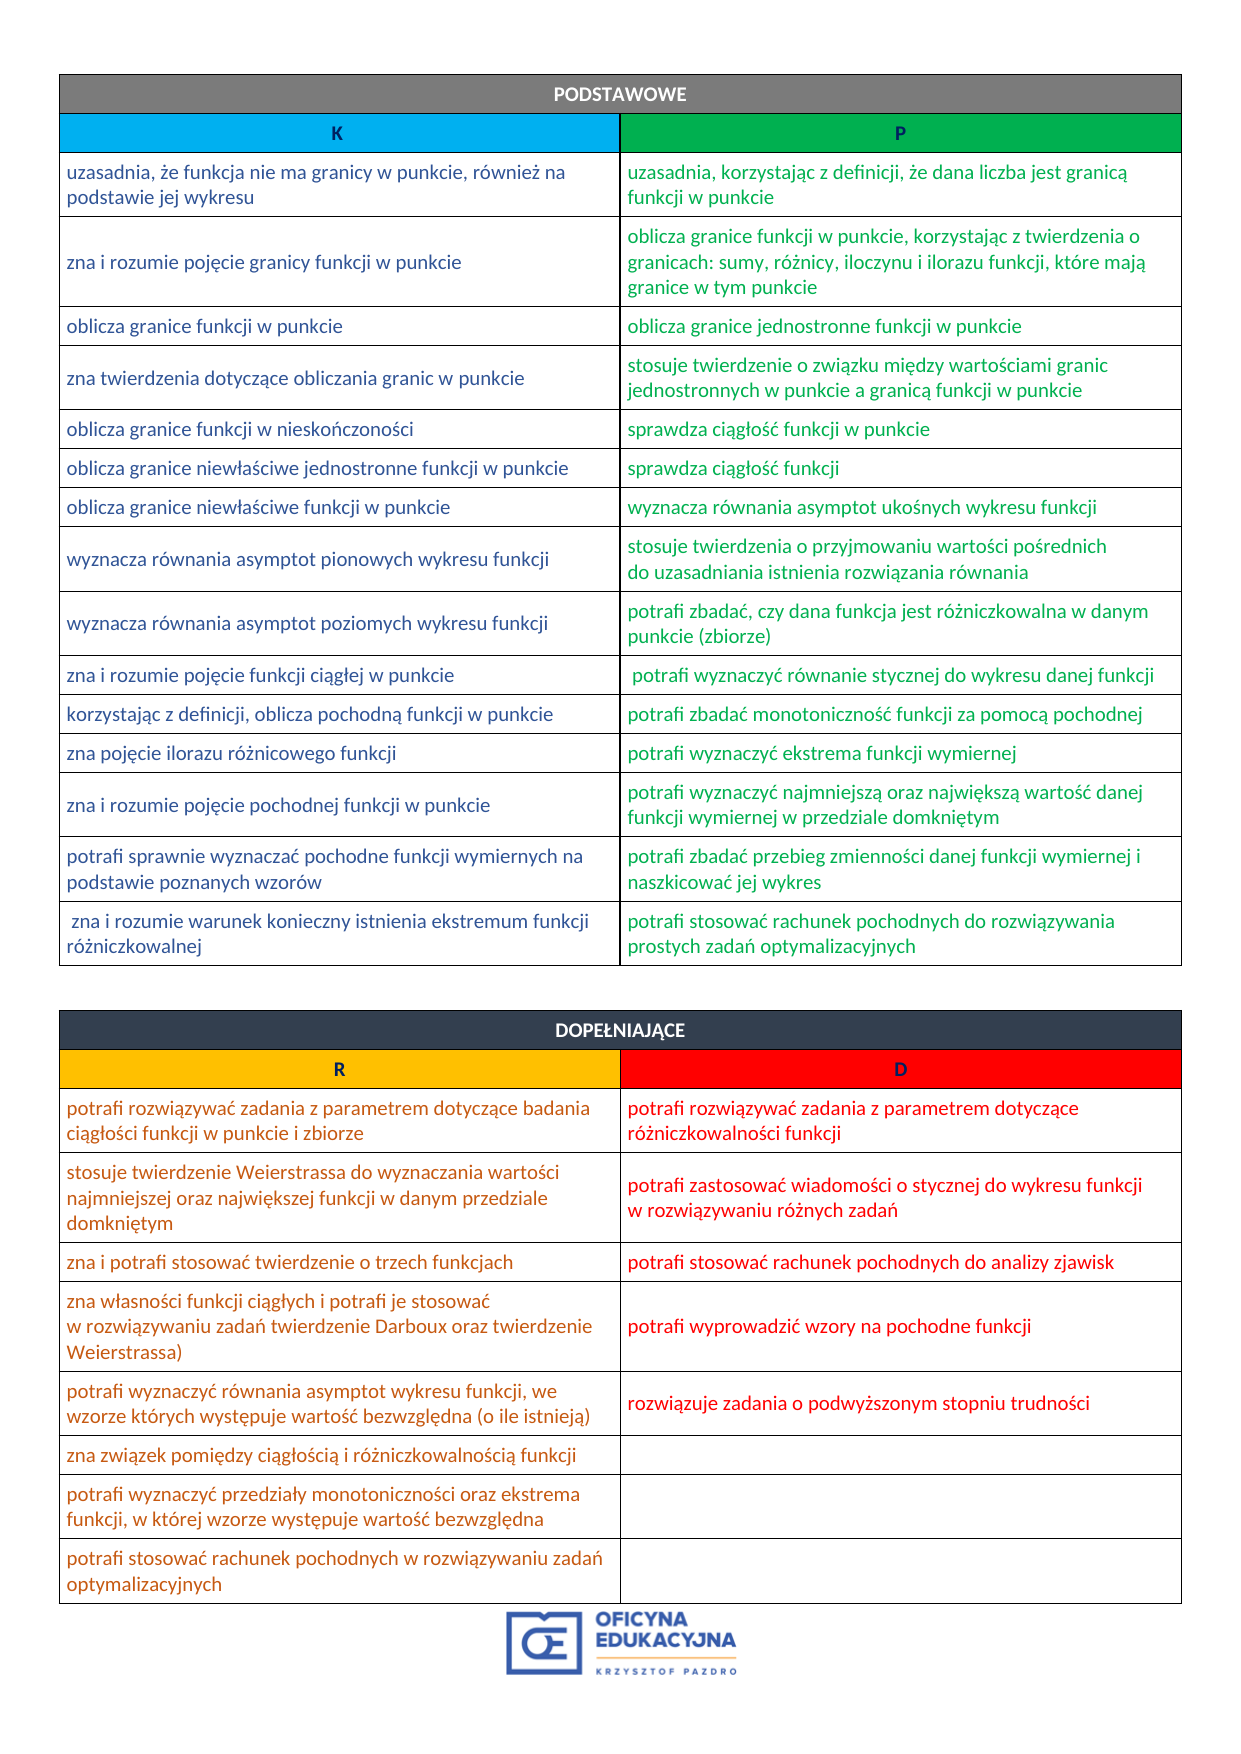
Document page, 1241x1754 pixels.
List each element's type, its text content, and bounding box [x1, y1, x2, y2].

table_cell oblicza granice jednostronne funkcji w punkcie [621, 307, 1181, 345]
table_cell sprawdza ciągłość funkcji w punkcie [621, 410, 1181, 448]
table_cell [621, 1436, 1181, 1474]
table_cell potrafi wyznaczyć równania asymptot wykresu funkcji, we wzorze których występuje wartość bezwzględna (o ile istnieją) [60, 1372, 620, 1435]
table_cell potrafi zbadać monotoniczność funkcji za pomocą pochodnej [621, 695, 1181, 733]
table_header DOPEŁNIAJĄCE [60, 1011, 1181, 1049]
table_cell oblicza granice niewłaściwe funkcji w punkcie [60, 488, 619, 526]
table_cell uzasadnia, korzystając z definicji, że dana liczba jest granicą funkcji w punkcie [621, 153, 1181, 216]
table_cell stosuje twierdzenie Weierstrassa do wyznaczania wartości najmniejszej oraz największej funkcji w danym przedziale domkniętym [60, 1153, 620, 1242]
table_cell potrafi zastosować wiadomości o stycznej do wykresu funkcji w rozwiązywaniu różnych zadań [621, 1153, 1181, 1242]
table_cell potrafi wyznaczyć najmniejszą oraz największą wartość danej funkcji wymiernej w przedziale domkniętym [621, 773, 1181, 836]
table_cell rozwiązuje zadania o podwyższonym stopniu trudności [621, 1372, 1181, 1435]
table_cell wyznacza równania asymptot ukośnych wykresu funkcji [621, 488, 1181, 526]
table_cell oblicza granice funkcji w punkcie, korzystając z twierdzenia o granicach: sumy, różnicy, iloczynu i ilorazu funkcji, które mają granice w tym punkcie [621, 217, 1181, 306]
table_cell zna twierdzenia dotyczące obliczania granic w punkcie [60, 346, 619, 409]
table_cell zna związek pomiędzy ciągłością i różniczkowalnością funkcji [60, 1436, 620, 1474]
table_cell zna własności funkcji ciągłych i potrafi je stosować w rozwiązywaniu zadań twierdzenie Darboux oraz twierdzenie Weierstrassa) [60, 1282, 620, 1371]
table_cell potrafi wyznaczyć równanie stycznej do wykresu danej funkcji [621, 656, 1181, 694]
table_cell potrafi wyznaczyć przedziały monotoniczności oraz ekstrema funkcji, w której wzorze występuje wartość bezwzględna [60, 1475, 620, 1538]
table_cell K [60, 114, 619, 152]
table_cell potrafi sprawnie wyznaczać pochodne funkcji wymiernych na podstawie poznanych wzorów [60, 837, 619, 901]
table_header PODSTAWOWE [60, 75, 1181, 113]
table_cell potrafi zbadać przebieg zmienności danej funkcji wymiernej i naszkicować jej wykres [621, 837, 1181, 901]
table_cell zna i rozumie pojęcie funkcji ciągłej w punkcie [60, 656, 619, 694]
table_cell sprawdza ciągłość funkcji [621, 449, 1181, 487]
table_cell potrafi stosować rachunek pochodnych do rozwiązywania prostych zadań optymalizacyjnych [621, 902, 1181, 965]
table_cell oblicza granice funkcji w nieskończoności [60, 410, 619, 448]
table_cell potrafi zbadać, czy dana funkcja jest różniczkowalna w danym punkcie (zbiorze) [621, 592, 1181, 655]
table_cell stosuje twierdzenia o przyjmowaniu wartości pośrednich do uzasadniania istnienia rozwiązania równania [621, 527, 1181, 591]
table_cell wyznacza równania asymptot pionowych wykresu funkcji [60, 527, 619, 591]
table_cell potrafi wyprowadzić wzory na pochodne funkcji [621, 1282, 1181, 1371]
table_cell potrafi stosować rachunek pochodnych do analizy zjawisk [621, 1243, 1181, 1281]
table_cell zna i potrafi stosować twierdzenie o trzech funkcjach [60, 1243, 620, 1281]
table_cell oblicza granice funkcji w punkcie [60, 307, 619, 345]
table_cell D [621, 1050, 1181, 1088]
table_cell zna i rozumie warunek konieczny istnienia ekstremum funkcji różniczkowalnej [60, 902, 619, 965]
table_cell potrafi rozwiązywać zadania z parametrem dotyczące różniczkowalności funkcji [621, 1089, 1181, 1152]
table_cell [621, 1475, 1181, 1538]
table_cell oblicza granice niewłaściwe jednostronne funkcji w punkcie [60, 449, 619, 487]
table_cell P [621, 114, 1181, 152]
table_cell [621, 1539, 1181, 1603]
table_cell zna i rozumie pojęcie granicy funkcji w punkcie [60, 217, 619, 306]
table_cell uzasadnia, że funkcja nie ma granicy w punkcie, również na podstawie jej wykresu [60, 153, 619, 216]
table_cell potrafi rozwiązywać zadania z parametrem dotyczące badania ciągłości funkcji w punkcie i zbiorze [60, 1089, 620, 1152]
table_cell stosuje twierdzenie o związku między wartościami granic jednostronnych w punkcie a granicą funkcji w punkcie [621, 346, 1181, 409]
table_cell zna i rozumie pojęcie pochodnej funkcji w punkcie [60, 773, 619, 836]
table_cell potrafi stosować rachunek pochodnych w rozwiązywaniu zadań optymalizacyjnych [60, 1539, 620, 1603]
table_cell potrafi wyznaczyć ekstrema funkcji wymiernej [621, 734, 1181, 772]
table_cell R [60, 1050, 620, 1088]
table_cell korzystając z definicji, oblicza pochodną funkcji w punkcie [60, 695, 619, 733]
table_cell wyznacza równania asymptot poziomych wykresu funkcji [60, 592, 619, 655]
picture [500, 1606, 740, 1681]
table_cell zna pojęcie ilorazu różnicowego funkcji [60, 734, 619, 772]
